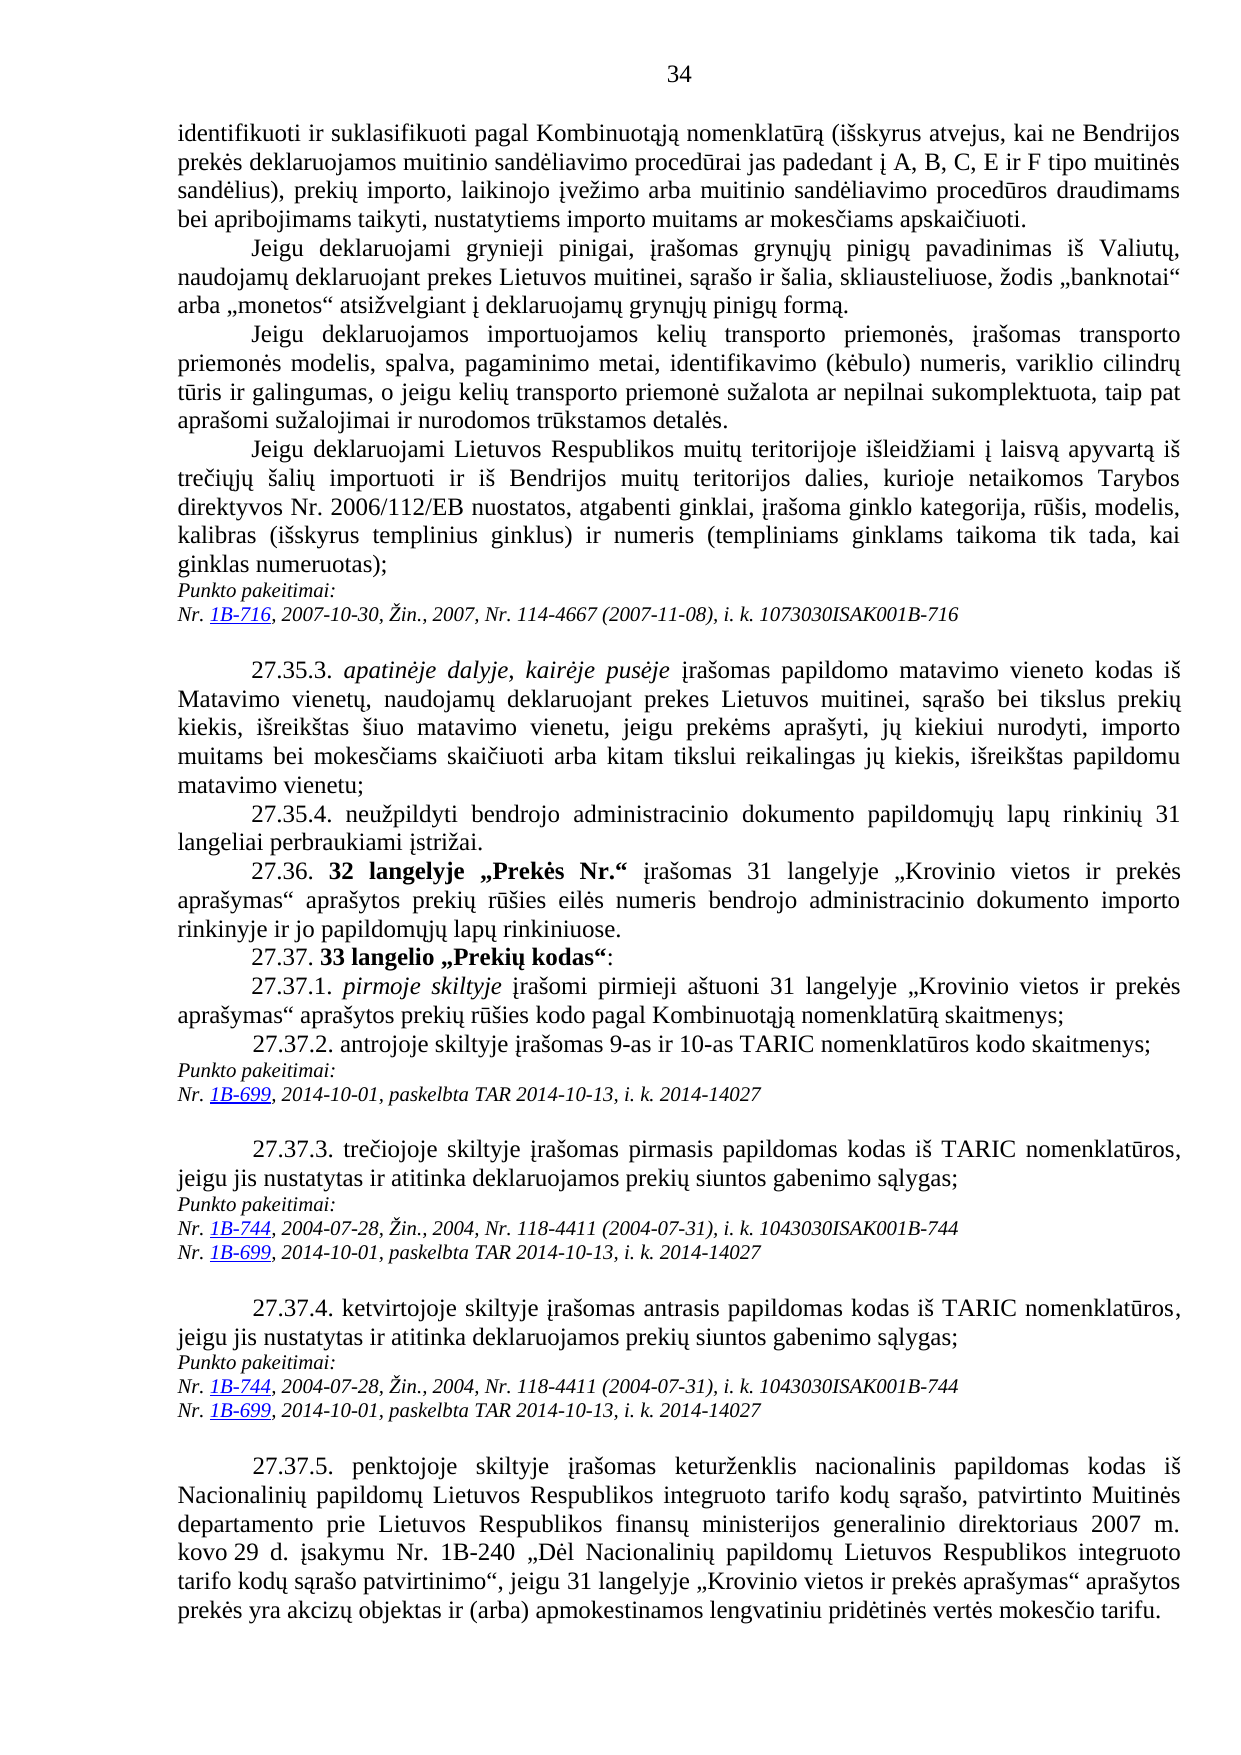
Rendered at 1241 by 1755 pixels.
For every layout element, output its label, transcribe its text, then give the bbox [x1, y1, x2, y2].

text 27.36. 32 langelyje „Prekės Nr.“ įrašomas 31 langelyje „Krovinio vietos ir prekės aprašymas“ aprašytos prekių rūšies eilės numeris bendrojo administracinio dokumento importo rinkinyje ir jo papildomųjų lapų rinkiniuose. [177, 856, 1181, 942]
text Punkto pakeitimai: [177, 1057, 1181, 1082]
text Jeigu deklaruojami grynieji pinigai, įrašomas grynųjų pinigų pavadinimas iš Valiutų, naudojamų deklaruojant prekes Lietuvos muitinei, sąrašo ir šalia, skliausteliuose, žodis „banknotai“ arba „monetos“ atsižvelgiant į deklaruojamų grynųjų pinigų formą. [177, 233, 1181, 319]
text 27.35.3. apatinėje dalyje, kairėje pusėje įrašomas papildomo matavimo vieneto kodas iš Matavimo vienetų, naudojamų deklaruojant prekes Lietuvos muitinei, sąrašo bei tikslus prekių kiekis, išreikštas šiuo matavimo vienetu, jeigu prekėms aprašyti, jų kiekiui nurodyti, importo muitams bei mokesčiams skaičiuoti arba kitam tikslui reikalingas jų kiekis, išreikštas papildomu matavimo vienetu; [177, 655, 1181, 799]
text 27.37.4. ketvirtojoje skiltyje įrašomas antrasis papildomas kodas iš TARIC nomenklatūros, jeigu jis nustatytas ir atitinka deklaruojamos prekių siuntos gabenimo sąlygas; [177, 1293, 1181, 1350]
text Jeigu deklaruojamos importuojamos kelių transporto priemonės, įrašomas transporto priemonės modelis, spalva, pagaminimo metai, identifikavimo (kėbulo) numeris, variklio cilindrų tūris ir galingumas, o jeigu kelių transporto priemonė sužalota ar nepilnai sukomplektuota, taip pat aprašomi sužalojimai ir nurodomos trūkstamos detalės. [177, 319, 1181, 434]
text identifikuoti ir suklasifikuoti pagal Kombinuotąją nomenklatūrą (išskyrus atvejus, kai ne Bendrijos prekės deklaruojamos muitinio sandėliavimo procedūrai jas padedant į A, B, C, E ir F tipo muitinės sandėlius), prekių importo, laikinojo įvežimo arba muitinio sandėliavimo procedūros draudimams bei apribojimams taikyti, nustatytiems importo muitams ar mokesčiams apskaičiuoti. [177, 118, 1181, 233]
text 27.37.1. pirmoje skiltyje įrašomi pirmieji aštuoni 31 langelyje „Krovinio vietos ir prekės aprašymas“ aprašytos prekių rūšies kodo pagal Kombinuotąją nomenklatūrą skaitmenys; [177, 971, 1181, 1029]
text 27.37.2. antrojoje skiltyje įrašomas 9-as ir 10-as TARIC nomenklatūros kodo skaitmenys; [177, 1029, 1181, 1057]
text 27.35.4. neužpildyti bendrojo administracinio dokumento papildomųjų lapų rinkinių 31 langeliai perbraukiami įstrižai. [177, 799, 1181, 856]
text 27.37.3. trečiojoje skiltyje įrašomas pirmasis papildomas kodas iš TARIC nomenklatūros, jeigu jis nustatytas ir atitinka deklaruojamos prekių siuntos gabenimo sąlygas; [177, 1134, 1181, 1192]
text Nr. 1B-744, 2004-07-28, Žin., 2004, Nr. 118-4411 (2004-07-31), i. k. 1043030ISAK001B-744 [177, 1216, 1181, 1240]
text Punkto pakeitimai: [177, 1350, 1181, 1374]
text Nr. 1B-699, 2014-10-01, paskelbta TAR 2014-10-13, i. k. 2014-14027 [177, 1240, 1181, 1264]
text Nr. 1B-699, 2014-10-01, paskelbta TAR 2014-10-13, i. k. 2014-14027 [177, 1398, 1181, 1422]
text Jeigu deklaruojami Lietuvos Respublikos muitų teritorijoje išleidžiami į laisvą apyvartą iš trečiųjų šalių importuoti ir iš Bendrijos muitų teritorijos dalies, kurioje netaikomos Tarybos direktyvos Nr. 2006/112/EB nuostatos, atgabenti ginklai, įrašoma ginklo kategorija, rūšis, modelis, kalibras (išskyrus templinius ginklus) ir numeris (templiniams ginklams taikoma tik tada, kai ginklas numeruotas); [177, 434, 1181, 578]
text Nr. 1B-716, 2007-10-30, Žin., 2007, Nr. 114-4667 (2007-11-08), i. k. 1073030ISAK001B-716 [177, 602, 1181, 626]
text Punkto pakeitimai: [177, 578, 1181, 602]
text Punkto pakeitimai: [177, 1192, 1181, 1216]
text 27.37.5. penktojoje skiltyje įrašomas keturženklis nacionalinis papildomas kodas iš Nacionalinių papildomų Lietuvos Respublikos integruoto tarifo kodų sąrašo, patvirtinto Muitinės departamento prie Lietuvos Respublikos finansų ministerijos generalinio direktoriaus 2007 m. kovo 29 d. įsakymu Nr. 1B-240 „Dėl Nacionalinių papildomų Lietuvos Respublikos integruoto tarifo kodų sąrašo patvirtinimo“, jeigu 31 langelyje „Krovinio vietos ir prekės aprašymas“ aprašytos prekės yra akcizų objektas ir (arba) apmokestinamos lengvatiniu pridėtinės vertės mokesčio tarifu. [177, 1451, 1181, 1624]
text 27.37. 33 langelio „Prekių kodas“: [177, 942, 1181, 971]
text Nr. 1B-744, 2004-07-28, Žin., 2004, Nr. 118-4411 (2004-07-31), i. k. 1043030ISAK001B-744 [177, 1374, 1181, 1398]
text Nr. 1B-699, 2014-10-01, paskelbta TAR 2014-10-13, i. k. 2014-14027 [177, 1082, 1181, 1106]
